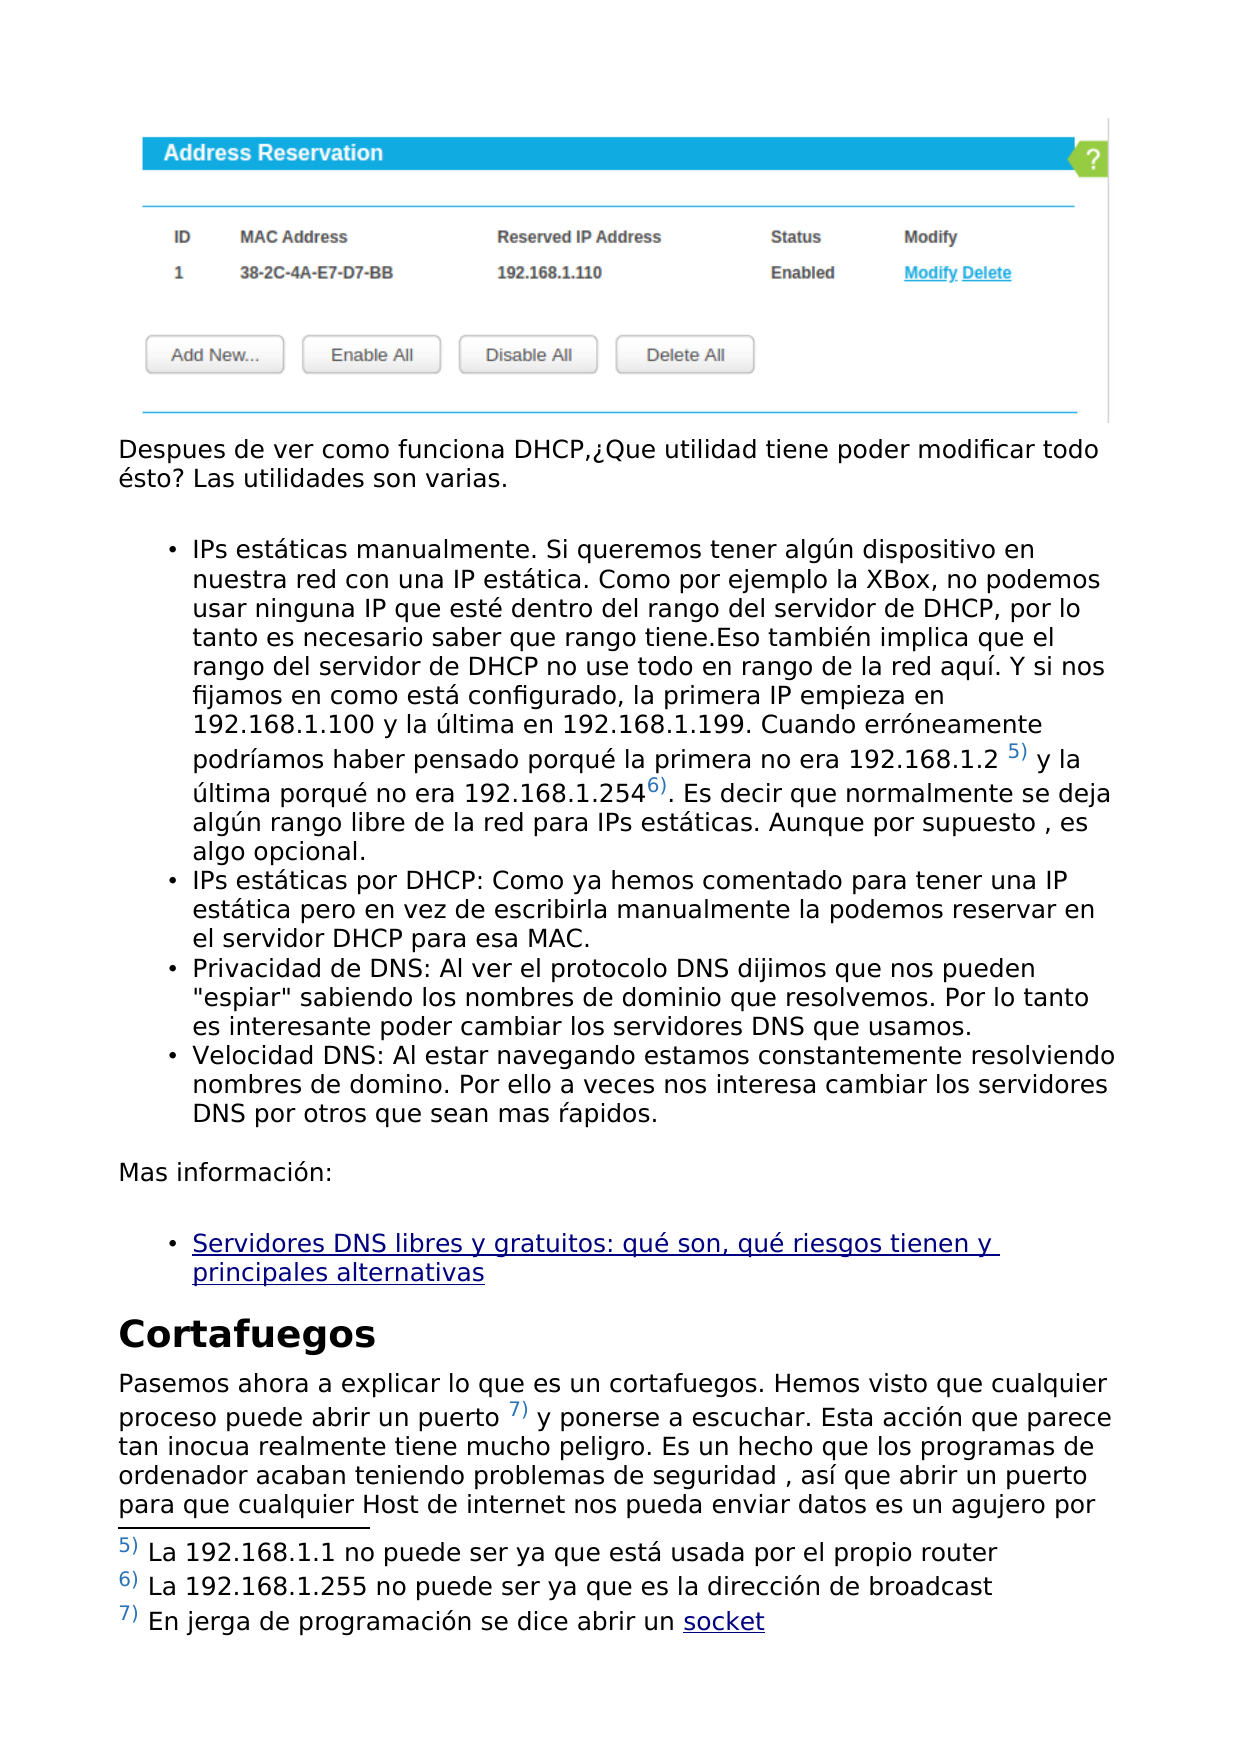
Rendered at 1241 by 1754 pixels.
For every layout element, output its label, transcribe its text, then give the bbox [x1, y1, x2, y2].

text En jerga de programación se dice abrir un socket [118, 1602, 1122, 1636]
text Mas información: [118, 1158, 1122, 1187]
list IPs estáticas por DHCP: Como ya hemos comentado para tener una IP estática pero en vez de escribirla manualmente la podemos reservar en el servidor DHCP para esa MAC. [177, 866, 1122, 954]
list Privacidad de DNS: Al ver el protocolo DNS dijimos que nos pueden "espiar" sabiendo los nombres de dominio que resolvemos. Por lo tanto es interesante poder cambiar los servidores DNS que usamos. [177, 954, 1122, 1041]
list La 192.168.1.1 no puede ser ya que está usada por el propio router [118, 1534, 1122, 1568]
text Despues de ver como funciona DHCP,¿Que utilidad tiene poder modificar todo ésto? Las utilidades son varias. [118, 435, 1122, 494]
list Servidores DNS libres y gratuitos: qué son, qué riesgos tienen y principales alternativas [177, 1229, 1122, 1288]
list IPs estáticas manualmente. Si queremos tener algún dispositivo en nuestra red con una IP estática. Como por ejemplo la XBox, no podemos usar ninguna IP que esté dentro del rango del servidor de DHCP, por lo tanto es necesario saber que rango tiene.Eso también implica que el rango del servidor de DHCP no use todo en rango de la red aquí. Y si nos fijamos en como está configurado, la primera IP empieza en 192.168.1.100 y la última en 192.168.1.199. Cuando erróneamente podríamos haber pensado porqué la primera no era 192.168.1.2 y la última porqué no era 192.168.1.254. Es decir que normalmente se deja algún rango libre de la red para IPs estáticas. Aunque por supuesto , es algo opcional. [177, 536, 1122, 866]
picture [118, 118, 1123, 423]
subtitle Cortafuegos [118, 1313, 1122, 1356]
list La 192.168.1.255 no puede ser ya que es la dirección de broadcast [118, 1568, 1122, 1602]
list Velocidad DNS: Al estar navegando estamos constantemente resolviendo nombres de domino. Por ello a veces nos interesa cambiar los servidores DNS por otros que sean mas ŕapidos. [177, 1041, 1122, 1129]
text Pasemos ahora a explicar lo que es un cortafuegos. Hemos visto que cualquier proceso puede abrir un puerto y ponerse a escuchar. Esta acción que parece tan inocua realmente tiene mucho peligro. Es un hecho que los programas de ordenador acaban teniendo problemas de seguridad , así que abrir un puerto para que cualquier Host de internet nos pueda enviar datos es un agujero por [118, 1369, 1122, 1520]
